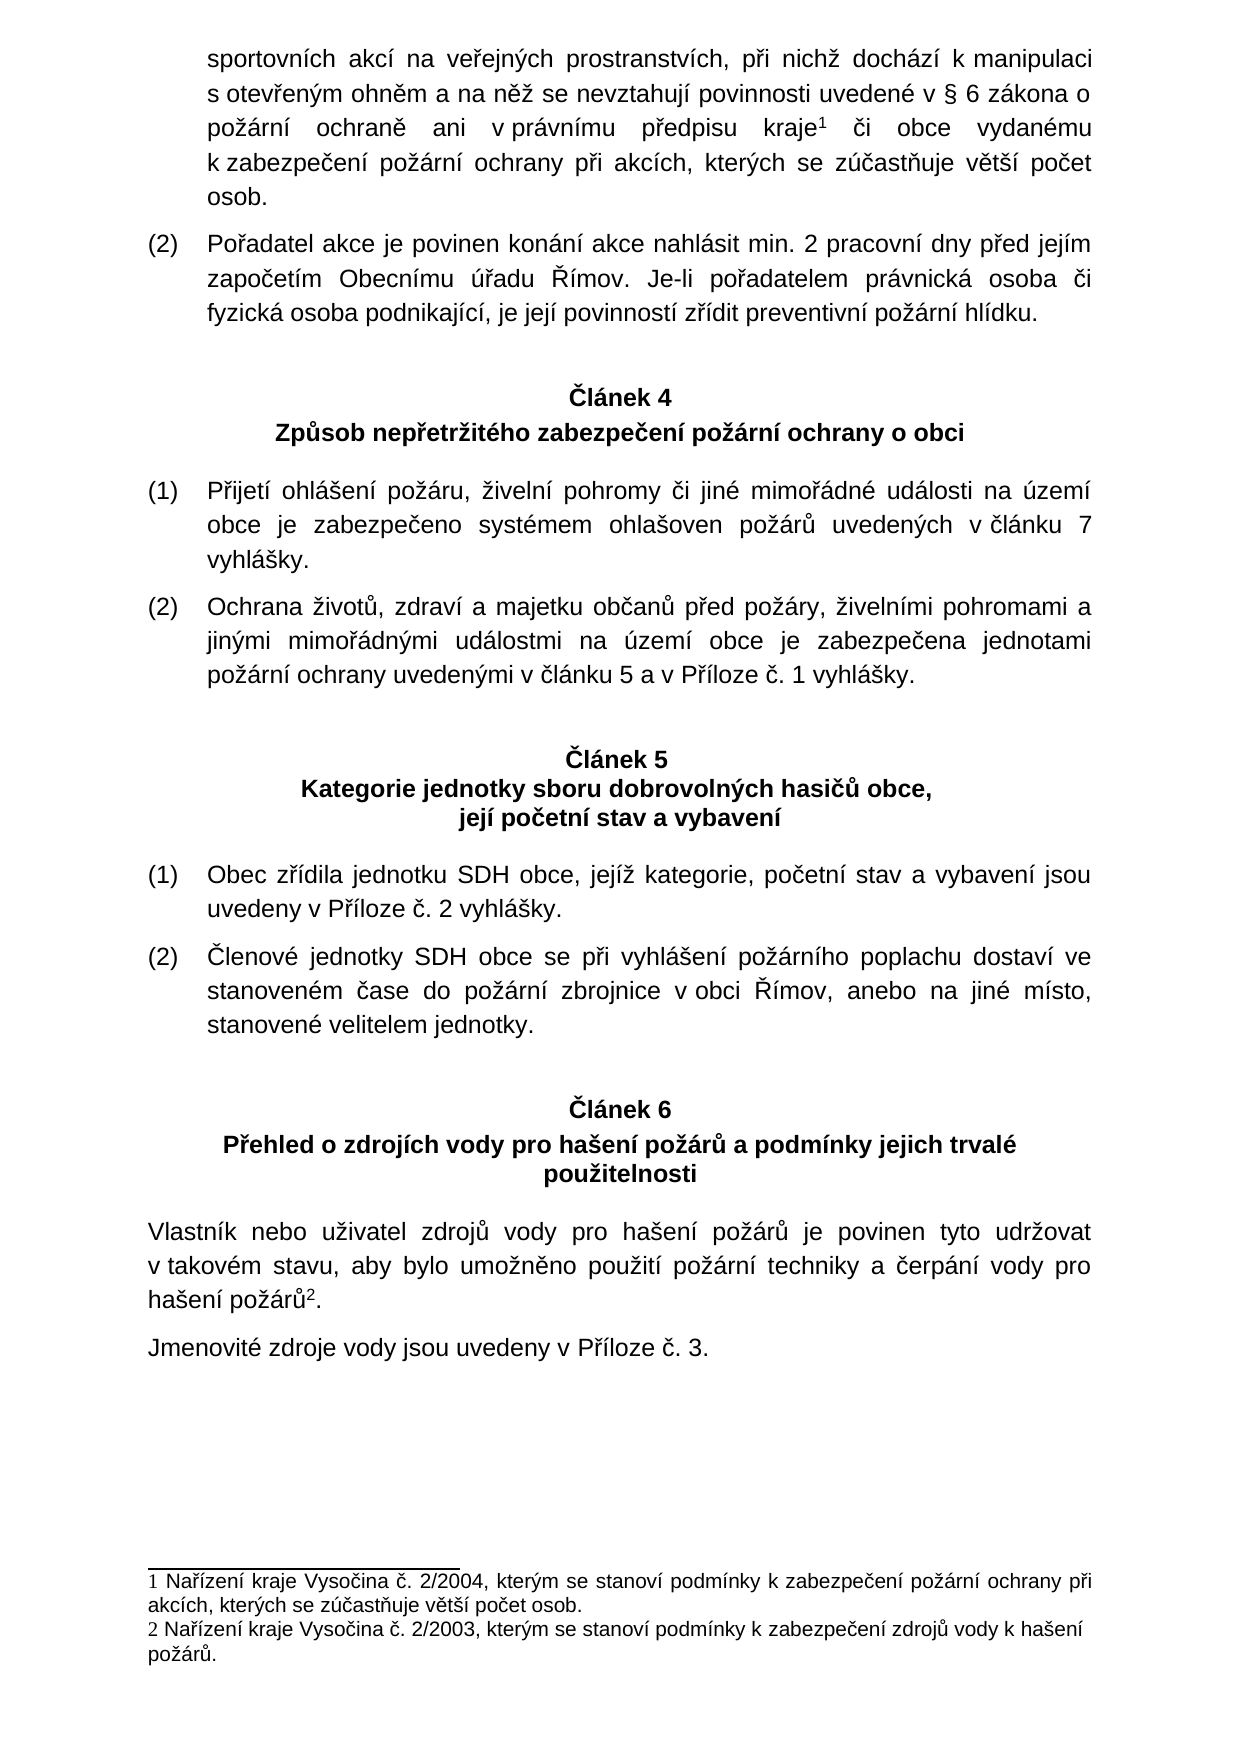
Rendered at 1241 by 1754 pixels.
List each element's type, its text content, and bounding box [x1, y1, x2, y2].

list Pořadatel akce je povinen konání akce nahlásit min. 2 pracovní dny před jejím započetím Obecnímu úřadu Římov. Je-li pořadatelem právnická osoba či fyzická osoba podnikající, je její povinností zřídit preventivní požární hlídku. [148, 229, 1092, 327]
list Členové jednotky SDH obce se při vyhlášení požárního poplachu dostaví ve stanoveném čase do požární zbrojnice v obci Římov, anebo na jiné místo, stanovené velitelem jednotky. [148, 941, 1092, 1039]
text Článek 4 [148, 383, 1092, 411]
text Kategorie jednotky sboru dobrovolných hasičů obce, [148, 774, 1092, 802]
list Obec zřídila jednotku SDH obce, jejíž kategorie, početní stav a vybavení jsou uvedeny v Příloze č. 2 vyhlášky. [148, 860, 1092, 923]
text její početní stav a vybavení [148, 802, 1092, 831]
text Nařízení kraje Vysočina č. 2/2003, kterým se stanoví podmínky k zabezpečení zdrojů vody k hašení požárů. [148, 1617, 1092, 1665]
text Článek 6 [148, 1095, 1092, 1124]
list Ochrana životů, zdraví a majetku občanů před požáry, živelními pohromami a jinými mimořádnými událostmi na území obce je zabezpečena jednotami požární ochrany uvedenými v článku 5 a v Příloze č. 1 vyhlášky. [148, 592, 1092, 689]
list Přijetí ohlášení požáru, živelní pohromy či jiné mimořádné události na území obce je zabezpečeno systémem ohlašoven požárů uvedených v článku 7 vyhlášky. [148, 476, 1092, 573]
text Způsob nepřetržitého zabezpečení požární ochrany o obci [148, 418, 1092, 446]
list sportovních akcí na veřejných prostranstvích, při nichž dochází k manipulaci s otevřeným ohněm a na něž se nevztahují povinnosti uvedené v § 6 zákona o požární ochraně ani v právnímu předpisu kraje či obce vydanému k zabezpečení požární ochrany při akcích, kterých se zúčastňuje větší počet osob. [148, 44, 1092, 211]
text Přehled o zdrojích vody pro hašení požárů a podmínky jejich trvalé použitelnosti [148, 1130, 1092, 1187]
text Jmenovité zdroje vody jsou uvedeny v Příloze č. 3. [148, 1332, 1092, 1361]
text Vlastník nebo uživatel zdrojů vody pro hašení požárů je povinen tyto udržovat v takovém stavu, aby bylo umožněno použití požární techniky a čerpání vody pro hašení požárů. [148, 1217, 1092, 1314]
list Nařízení kraje Vysočina č. 2/2004, kterým se stanoví podmínky k zabezpečení požární ochrany při akcích, kterých se zúčastňuje větší počet osob. [148, 1569, 1092, 1617]
text Článek 5 [148, 745, 1092, 774]
